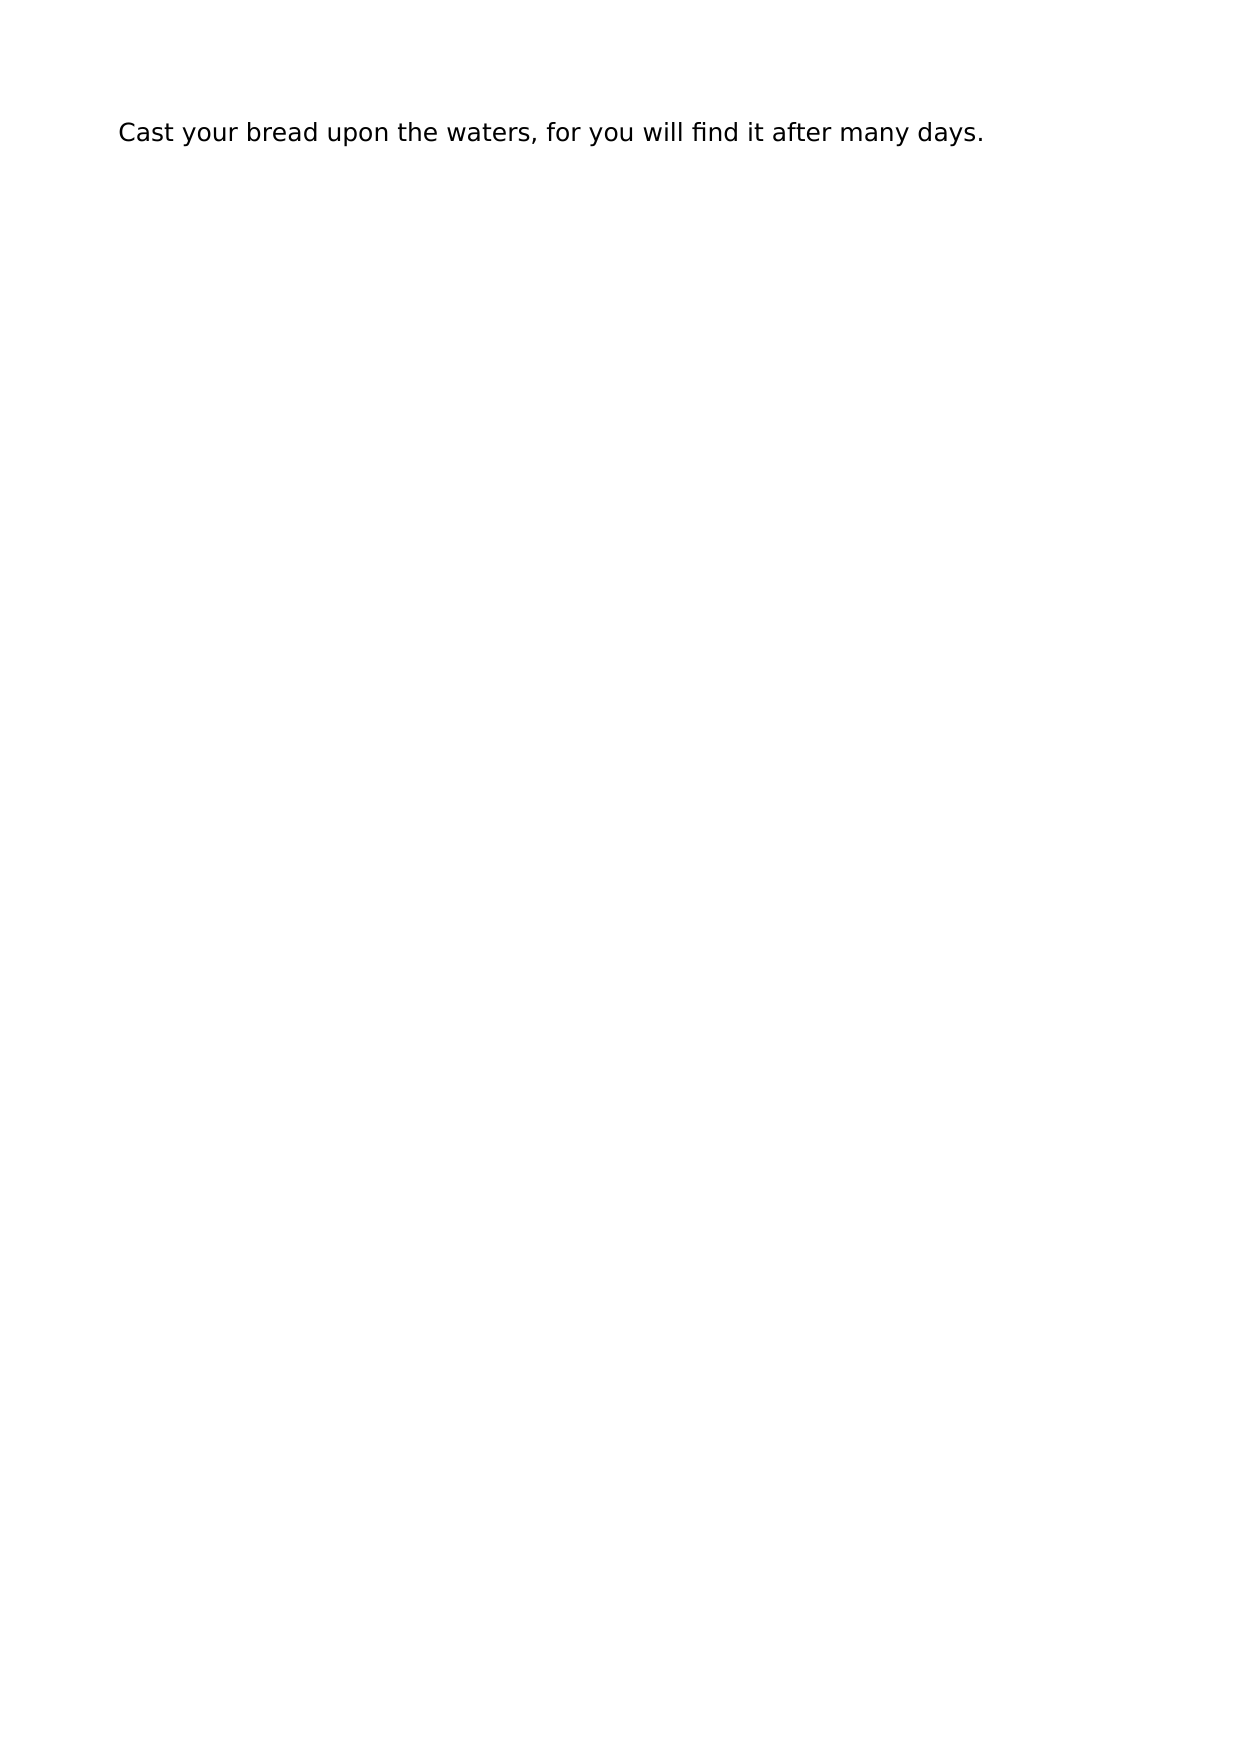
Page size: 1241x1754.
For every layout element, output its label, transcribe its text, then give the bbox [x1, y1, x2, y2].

text Cast your bread upon the waters, for you will find it after many days. [118, 118, 1122, 147]
